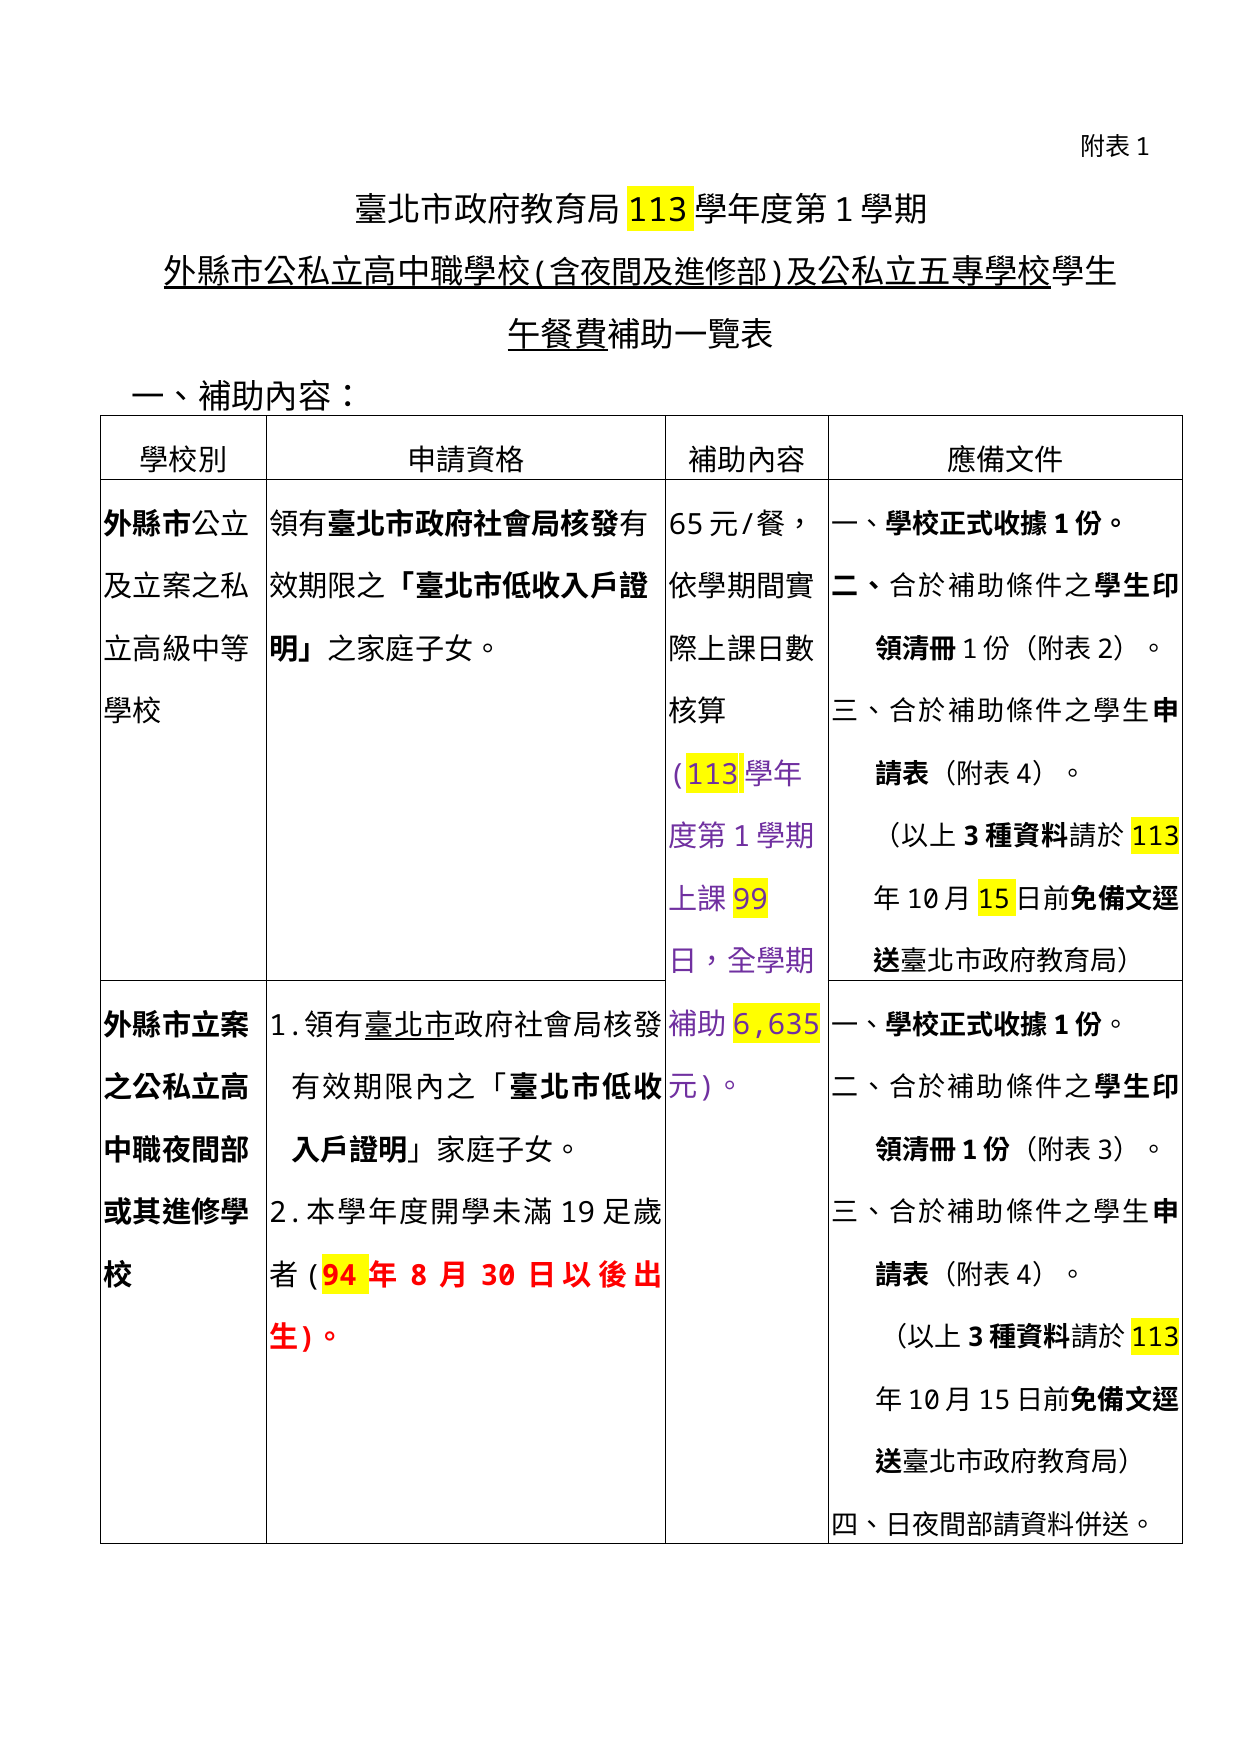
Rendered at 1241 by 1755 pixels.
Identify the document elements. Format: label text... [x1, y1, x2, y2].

subtitle 外縣市公私立高中職學校(含夜間及進修部)及公私立五專學校學生 午餐費補助一覽表 [131, 228, 1150, 353]
table_cell 1.領有臺北市政府社會局核發有效期限內之「臺北市低收入戶證明」家庭子女。 2.本學年度開學未滿19足歲者(94年8月30日以後出生)。 [267, 981, 665, 1543]
table_cell 一、學校正式收據1份。 二、合於補助條件之學生印領清冊1份（附表3）。 三、合於補助條件之學生申請表（附表4）。 （以上3種資料請於113年10月15日前免備文逕送臺北市政府教育局） 四、日夜間部請資料併送。 [829, 981, 1182, 1543]
table_cell 外縣市立案之公私立高中職夜間部或其進修學校 [101, 981, 266, 1543]
table_header 應備文件 [829, 416, 1182, 479]
subtitle 臺北市政府教育局113學年度第1學期 [131, 165, 1150, 228]
subtitle 附表1 [131, 103, 1150, 165]
table_cell 領有臺北市政府社會局核發有效期限之「臺北市低收入戶證明」之家庭子女。 [267, 480, 665, 980]
table_cell 65元/餐，依學期間實際上課日數核算 (113學年度第1學期上課99日，全學期補助6,635元)。 [666, 480, 828, 1543]
table_header 補助內容 [666, 416, 828, 479]
table_header 申請資格 [267, 416, 665, 479]
table_header 學校別 [101, 416, 266, 479]
table_cell 外縣市公立及立案之私立高級中等學校 [101, 480, 266, 980]
text 一、補助內容： [131, 353, 1125, 415]
table_cell 一、學校正式收據1份。 二、合於補助條件之學生印領清冊1份（附表2）。 三、合於補助條件之學生申請表（附表4）。 （以上3種資料請於113 年10月15日前免備文逕送臺北市政府教育局） [829, 480, 1182, 980]
